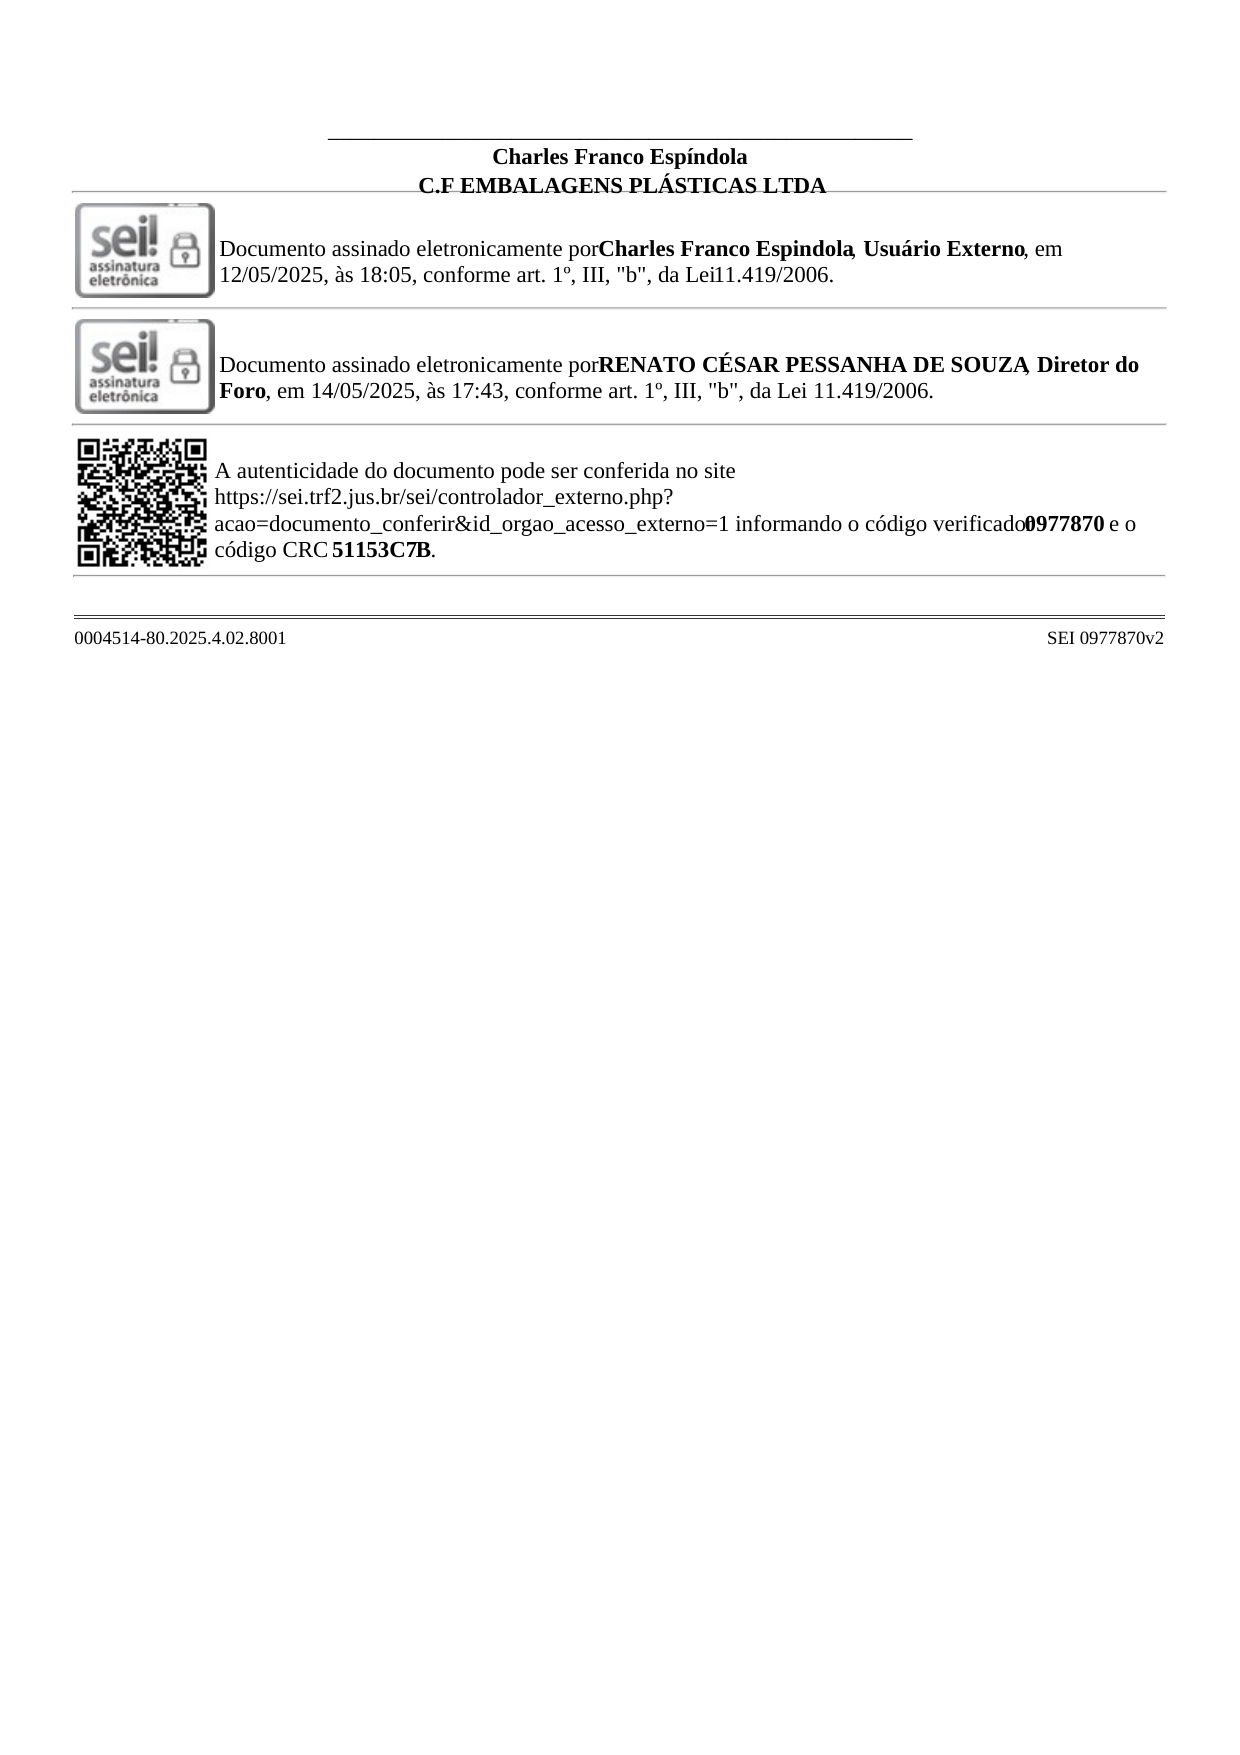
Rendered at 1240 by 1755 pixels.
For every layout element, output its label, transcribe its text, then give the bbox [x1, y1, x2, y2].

text ___________________________________________________ Charles Franco Espíndola [296, 116, 944, 169]
